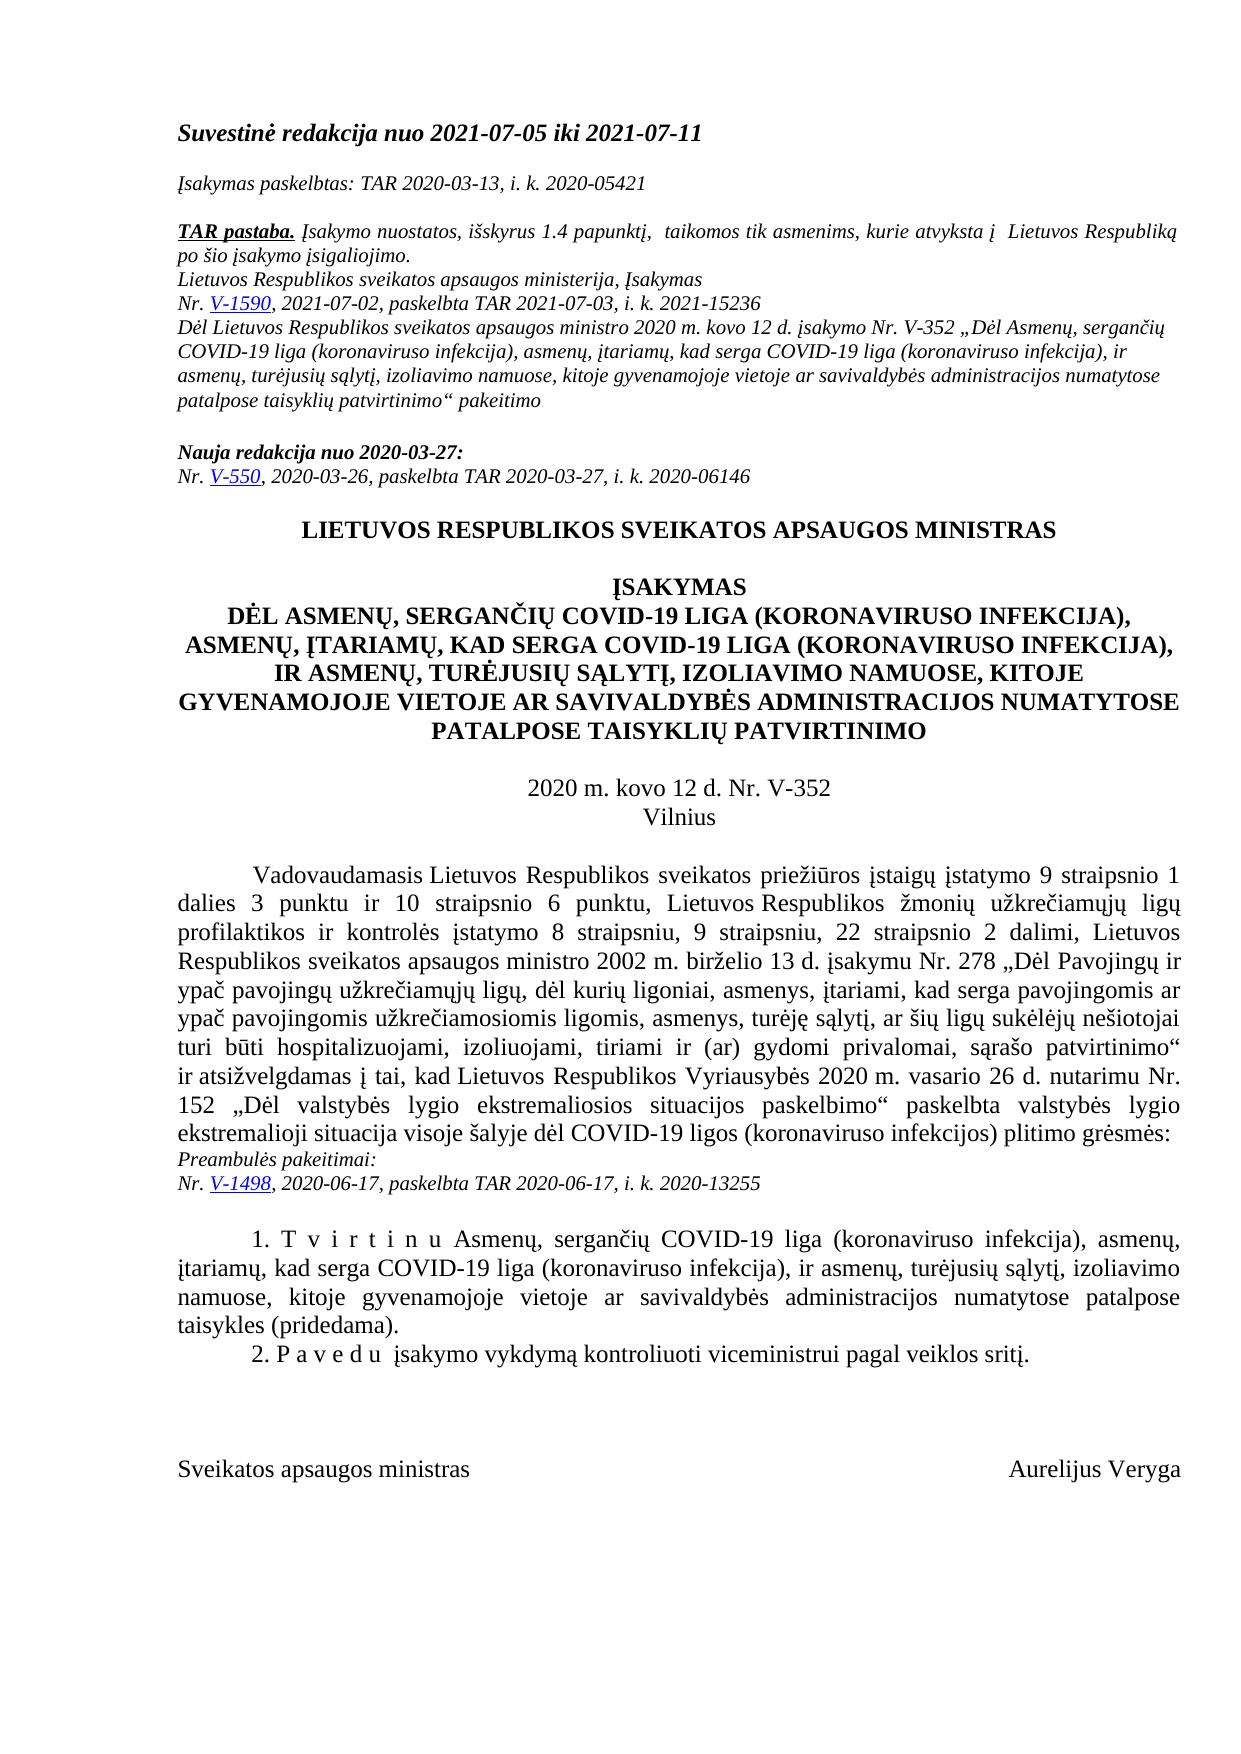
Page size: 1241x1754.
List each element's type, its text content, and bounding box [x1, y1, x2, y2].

text 2. P a v e d u įsakymo vykdymą kontroliuoti viceministrui pagal veiklos sritį. [177, 1339, 1181, 1368]
text Sveikatos apsaugos ministras Aurelijus Veryga [177, 1454, 1181, 1483]
text Lietuvos Respublikos sveikatos apsaugos ministerija, Įsakymas [177, 267, 1181, 291]
text Preambulės pakeitimai: [177, 1147, 1181, 1171]
text Nr. V-1590, 2021-07-02, paskelbta TAR 2021-07-03, i. k. 2021-15236 [177, 291, 1181, 315]
text Dėl Lietuvos Respublikos sveikatos apsaugos ministro 2020 m. kovo 12 d. įsakymo Nr. V-352 „Dėl Asmenų, sergančių COVID-19 liga (koronaviruso infekcija), asmenų, įtariamų, kad serga COVID-19 liga (koronaviruso infekcija), ir asmenų, turėjusių sąlytį, izoliavimo namuose, kitoje gyvenamojoje vietoje ar savivaldybės administracijos numatytose patalpose taisyklių patvirtinimo“ pakeitimo [177, 315, 1181, 412]
text Nr. V-550, 2020-03-26, paskelbta TAR 2020-03-27, i. k. 2020-06146 [177, 464, 1181, 488]
text LIETUVOS RESPUBLIKOS SVEIKATOS APSAUGOS MINISTRAS [177, 515, 1181, 543]
text Nr. V-1498, 2020-06-17, paskelbta TAR 2020-06-17, i. k. 2020-13255 [177, 1171, 1181, 1195]
text Vadovaudamasis Lietuvos Respublikos sveikatos priežiūros įstaigų įstatymo 9 straipsnio 1 dalies 3 punktu ir 10 straipsnio 6 punktu, Lietuvos Respublikos žmonių užkrečiamųjų ligų profilaktikos ir kontrolės įstatymo 8 straipsniu, 9 straipsniu, 22 straipsnio 2 dalimi, Lietuvos Respublikos sveikatos apsaugos ministro 2002 m. birželio 13 d. įsakymu Nr. 278 „Dėl Pavojingų ir ypač pavojingų užkrečiamųjų ligų, dėl kurių ligoniai, asmenys, įtariami, kad serga pavojingomis ar ypač pavojingomis užkrečiamosiomis ligomis, asmenys, turėję sąlytį, ar šių ligų sukėlėjų nešiotojai turi būti hospitalizuojami, izoliuojami, tiriami ir (ar) gydomi privalomai, sąrašo patvirtinimo“ ir atsižvelgdamas į tai, kad Lietuvos Respublikos Vyriausybės 2020 m. vasario 26 d. nutarimu Nr. 152 „Dėl valstybės lygio ekstremaliosios situacijos paskelbimo“ paskelbta valstybės lygio ekstremalioji situacija visoje šalyje dėl COVID-19 ligos (koronaviruso infekcijos) plitimo grėsmės: [177, 860, 1181, 1147]
text 1. T v i r t i n u Asmenų, sergančių COVID-19 liga (koronaviruso infekcija), asmenų, įtariamų, kad serga COVID-19 liga (koronaviruso infekcija), ir asmenų, turėjusių sąlytį, izoliavimo namuose, kitoje gyvenamojoje vietoje ar savivaldybės administracijos numatytose patalpose taisykles (pridedama). [177, 1224, 1181, 1339]
text Suvestinė redakcija nuo 2021-07-05 iki 2021-07-11 [177, 118, 1181, 147]
text TAR pastaba. Įsakymo nuostatos, išskyrus 1.4 papunktį, taikomos tik asmenims, kurie atvyksta į Lietuvos Respubliką po šio įsakymo įsigaliojimo. [177, 219, 1181, 267]
text Įsakymas paskelbtas: TAR 2020-03-13, i. k. 2020-05421 [177, 171, 1181, 195]
text Nauja redakcija nuo 2020-03-27: [177, 440, 1181, 464]
text ĮSAKYMAS [177, 572, 1181, 601]
text 2020 m. kovo 12 d. Nr. V-352 Vilnius [177, 773, 1181, 831]
text Dėl ASMENŲ, SERGANČIŲ COVID-19 LIGA (KORONAVIRUSO INFEKCIJA), ASMENŲ, ĮTARIAMŲ, KAD SERGA COVID-19 LIGA (KORONAVIRUSO INFEKCIJA), IR ASMENŲ, TURĖJUSIŲ SĄLYTĮ, IZOLIAVIMO NAMUOSE, KITOJE GYVENAMOJOjE VIETOJE AR SAVIVALDYBĖS ADMINISTRACIJOS NUMATYTOSE PATALPOSE taisyklių patvirtinimo [177, 601, 1181, 745]
